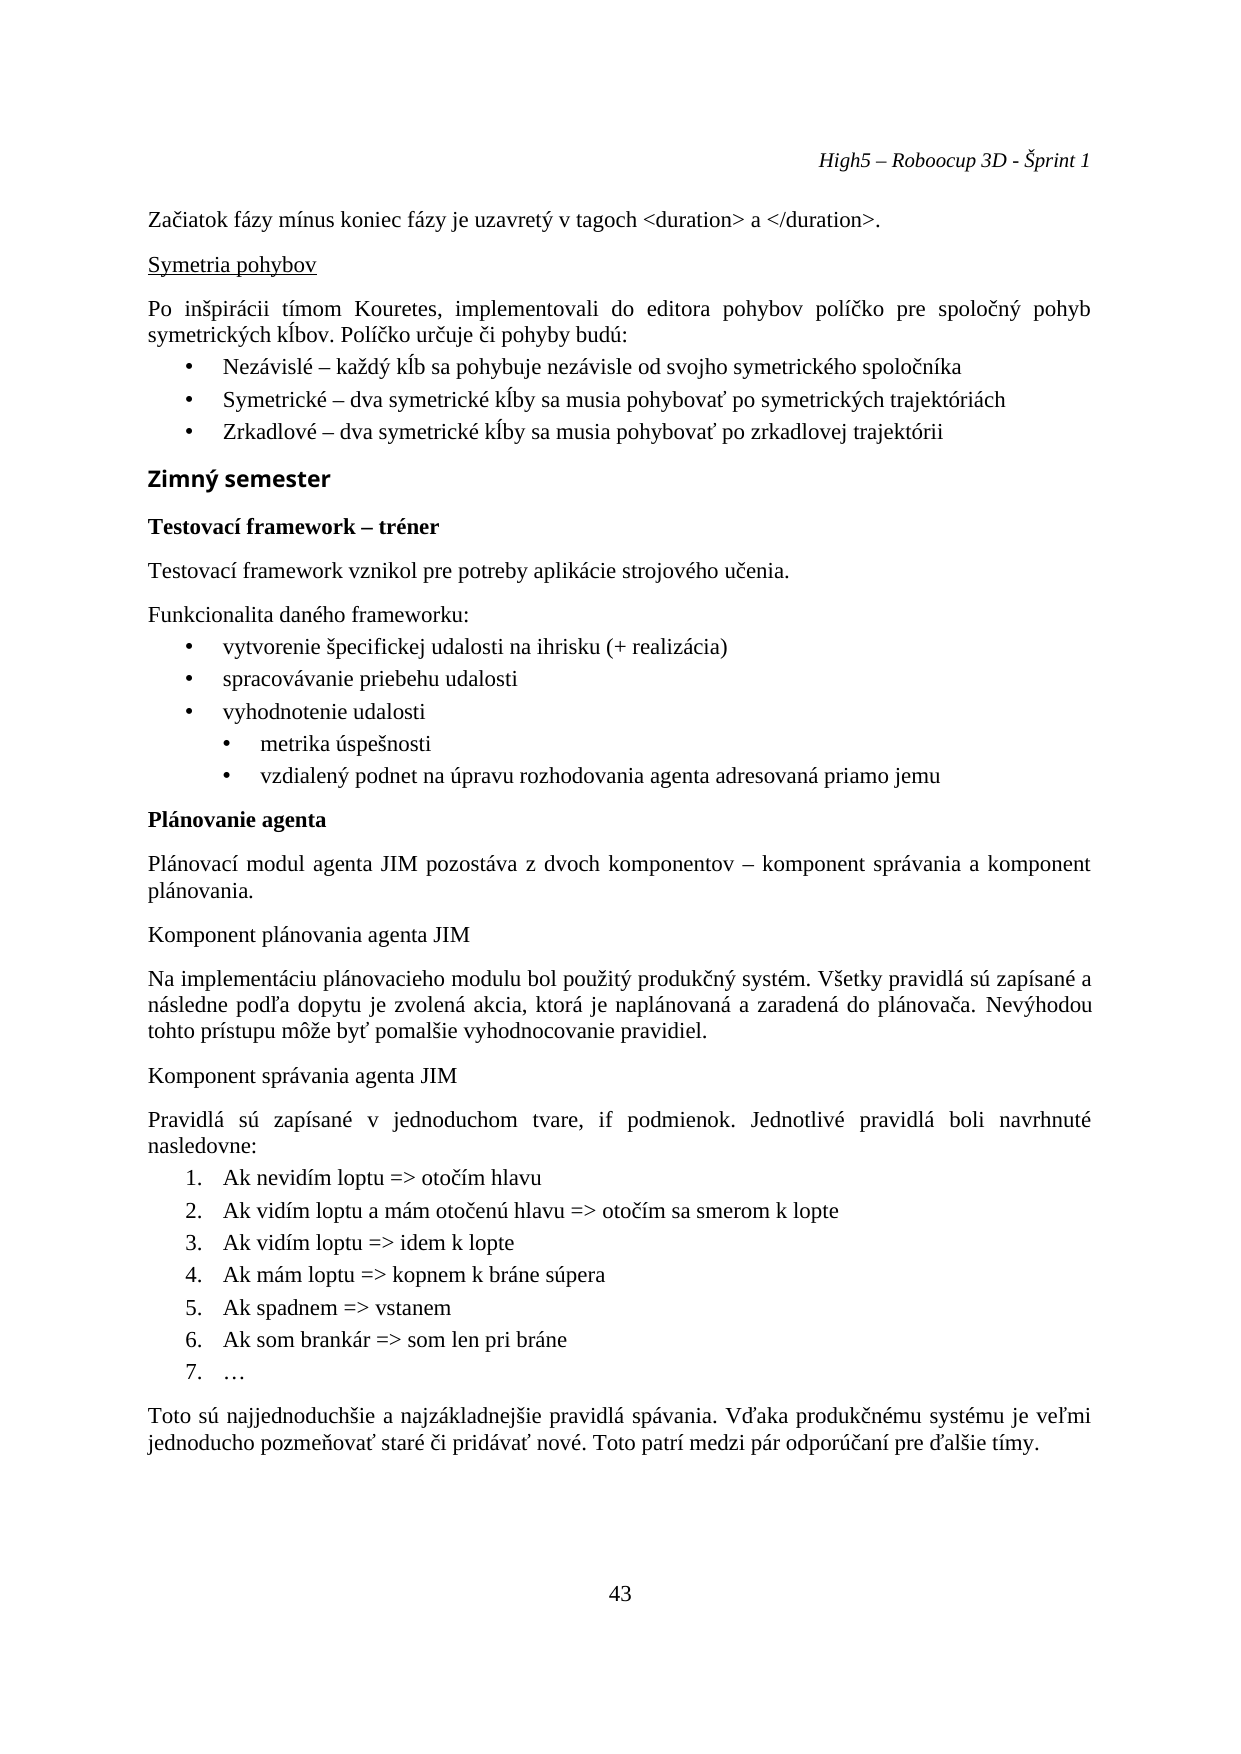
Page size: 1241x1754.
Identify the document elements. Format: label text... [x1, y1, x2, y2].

list metrika úspešnosti [223, 730, 1093, 756]
list Symetrické – dva symetrické kĺby sa musia pohybovať po symetrických trajektóriách [185, 386, 1093, 412]
text Toto sú najjednoduchšie a najzákladnejšie pravidlá spávania. Vďaka produkčnému systému je veľmi jednoducho pozmeňovať staré či pridávať nové. Toto patrí medzi pár odporúčaní pre ďalšie tímy. [148, 1402, 1093, 1455]
text Symetria pohybov [148, 251, 1093, 277]
list Ak vidím loptu => idem k lopte [185, 1229, 1093, 1255]
list … [185, 1358, 1093, 1384]
text Na implementáciu plánovacieho modulu bol použitý produkčný systém. Všetky pravidlá sú zapísané a následne podľa dopytu je zvolená akcia, ktorá je naplánovaná a zaradená do plánovača. Nevýhodou tohto prístupu môže byť pomalšie vyhodnocovanie pravidiel. [148, 965, 1093, 1044]
text Po inšpirácii tímom Kouretes, implementovali do editora pohybov políčko pre spoločný pohyb symetrických kĺbov. Políčko určuje či pohyby budú: [148, 295, 1093, 347]
text Funkcionalita daného frameworku: [148, 601, 1093, 627]
list Nezávislé – každý kĺb sa pohybuje nezávisle od svojho symetrického spoločníka [185, 353, 1093, 380]
text Začiatok fázy mínus koniec fázy je uzavretý v tagoch <duration> a </duration>. [148, 207, 1093, 233]
list Ak som brankár => som len pri bráne [185, 1326, 1093, 1352]
list Ak nevidím loptu => otočím hlavu [185, 1164, 1093, 1191]
text Komponent správania agenta JIM [148, 1062, 1093, 1088]
list vytvorenie špecifickej udalosti na ihrisku (+ realizácia) [185, 633, 1093, 659]
list Ak mám loptu => kopnem k bráne súpera [185, 1261, 1093, 1288]
list Zrkadlové – dva symetrické kĺby sa musia pohybovať po zrkadlovej trajektórii [185, 418, 1093, 444]
text Pravidlá sú zapísané v jednoduchom tvare, if podmienok. Jednotlivé pravidlá boli navrhnuté nasledovne: [148, 1106, 1093, 1158]
subtitle Zimný semester [148, 463, 1093, 494]
text Plánovanie agenta [148, 806, 1093, 833]
text Testovací framework vznikol pre potreby aplikácie strojového učenia. [148, 557, 1093, 583]
text Testovací framework – tréner [148, 513, 1093, 539]
list Ak spadnem => vstanem [185, 1293, 1093, 1320]
list spracovávanie priebehu udalosti [185, 665, 1093, 692]
list Ak vidím loptu a mám otočenú hlavu => otočím sa smerom k lopte [185, 1197, 1093, 1223]
list vyhodnotenie udalosti [185, 698, 1093, 724]
text Plánovací modul agenta JIM pozostáva z dvoch komponentov – komponent správania a komponent plánovania. [148, 850, 1093, 903]
list vzdialený podnet na úpravu rozhodovania agenta adresovaná priamo jemu [223, 762, 1093, 789]
text Komponent plánovania agenta JIM [148, 921, 1093, 947]
